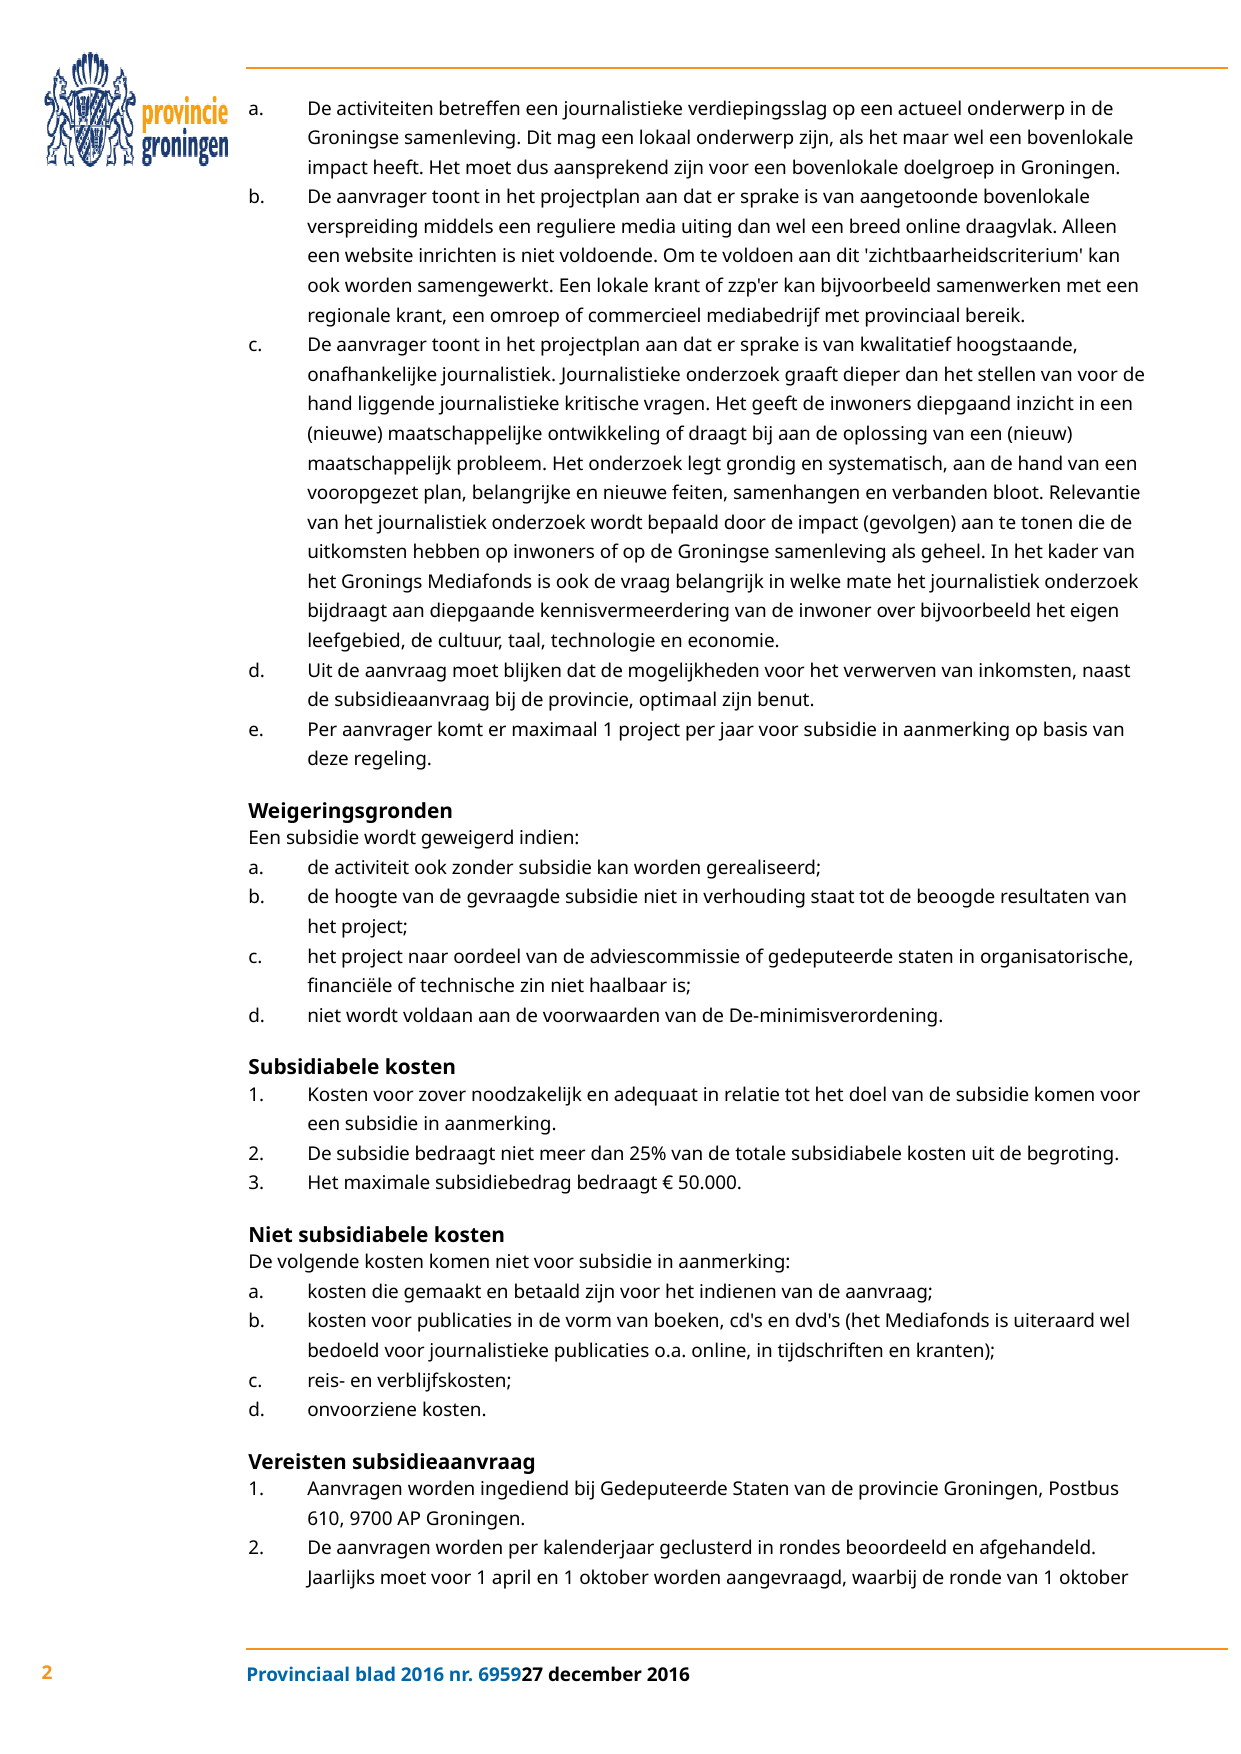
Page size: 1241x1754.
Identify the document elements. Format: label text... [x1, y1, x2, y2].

list reis- en verblijfskosten; [248, 1367, 1152, 1392]
list onvoorziene kosten. [248, 1396, 1152, 1422]
list De aanvrager toont in het projectplan aan dat er sprake is van aangetoonde bovenlokale verspreiding middels een reguliere media uiting dan wel een breed online draagvlak. Alleen een website inrichten is niet voldoende. Om te voldoen aan dit 'zichtbaarheidscriterium' kan ook worden samengewerkt. Een lokale krant of zzp'er kan bijvoorbeeld samenwerken met een regionale krant, een omroep of commercieel mediabedrijf met provinciaal bereik. [248, 183, 1152, 328]
list Kosten voor zover noodzakelijk en adequaat in relatie tot het doel van de subsidie komen voor een subsidie in aanmerking. [248, 1081, 1152, 1136]
list het project naar oordeel van de adviescommissie of gedeputeerde staten in organisatorische, financiële of technische zin niet haalbaar is; [248, 943, 1152, 998]
list Aanvragen worden ingediend bij Gedeputeerde Staten van de provincie Groningen, Postbus 610, 9700 AP Groningen. [248, 1475, 1152, 1531]
list Uit de aanvraag moet blijken dat de mogelijkheden voor het verwerven van inkomsten, naast de subsidieaanvraag bij de provincie, optimaal zijn benut. [248, 657, 1152, 712]
list De aanvragen worden per kalenderjaar geclusterd in rondes beoordeeld en afgehandeld. Jaarlijks moet voor 1 april en 1 oktober worden aangevraagd, waarbij de ronde van 1 oktober [248, 1534, 1152, 1590]
list de activiteit ook zonder subsidie kan worden gerealiseerd; [248, 854, 1152, 880]
list De subsidie bedraagt niet meer dan 25% van de totale subsidiabele kosten uit de begroting. [248, 1140, 1152, 1166]
text Vereisten subsidieaanvraag [248, 1447, 1152, 1475]
text Weigeringsgronden [248, 796, 1152, 824]
list Het maximale subsidiebedrag bedraagt € 50.000. [248, 1169, 1152, 1195]
text De volgende kosten komen niet voor subsidie in aanmerking: [248, 1248, 1152, 1274]
list De aanvrager toont in het projectplan aan dat er sprake is van kwalitatief hoogstaande, onafhankelijke journalistiek. Journalistieke onderzoek graaft dieper dan het stellen van voor de hand liggende journalistieke kritische vragen. Het geeft de inwoners diepgaand inzicht in een (nieuwe) maatschappelijke ontwikkeling of draagt bij aan de oplossing van een (nieuw) maatschappelijk probleem. Het onderzoek legt grondig en systematisch, aan de hand van een vooropgezet plan, belangrijke en nieuwe feiten, samenhangen en verbanden bloot. Relevantie van het journalistiek onderzoek wordt bepaald door de impact (gevolgen) aan te tonen die de uitkomsten hebben op inwoners of op de Groningse samenleving als geheel. In het kader van het Gronings Mediafonds is ook de vraag belangrijk in welke mate het journalistiek onderzoek bijdraagt aan diepgaande kennisvermeerdering van de inwoner over bijvoorbeeld het eigen leefgebied, de cultuur, taal, technologie en economie. [248, 331, 1152, 653]
list De activiteiten betreffen een journalistieke verdiepingsslag op een actueel onderwerp in de Groningse samenleving. Dit mag een lokaal onderwerp zijn, als het maar wel een bovenlokale impact heeft. Het moet dus aansprekend zijn voor een bovenlokale doelgroep in Groningen. [248, 95, 1152, 180]
list kosten die gemaakt en betaald zijn voor het indienen van de aanvraag; [248, 1278, 1152, 1304]
list niet wordt voldaan aan de voorwaarden van de De-minimisverordening. [248, 1002, 1152, 1028]
picture [41, 47, 231, 172]
list Per aanvrager komt er maximaal 1 project per jaar voor subsidie in aanmerking op basis van deze regeling. [248, 716, 1152, 771]
list kosten voor publicaties in de vorm van boeken, cd's en dvd's (het Mediafonds is uiteraard wel bedoeld voor journalistieke publicaties o.a. online, in tijdschriften en kranten); [248, 1308, 1152, 1363]
text Niet subsidiabele kosten [248, 1220, 1152, 1248]
text Subsidiabele kosten [248, 1052, 1152, 1081]
text Een subsidie wordt geweigerd indien: [248, 824, 1152, 850]
list de hoogte van de gevraagde subsidie niet in verhouding staat tot de beoogde resultaten van het project; [248, 884, 1152, 939]
